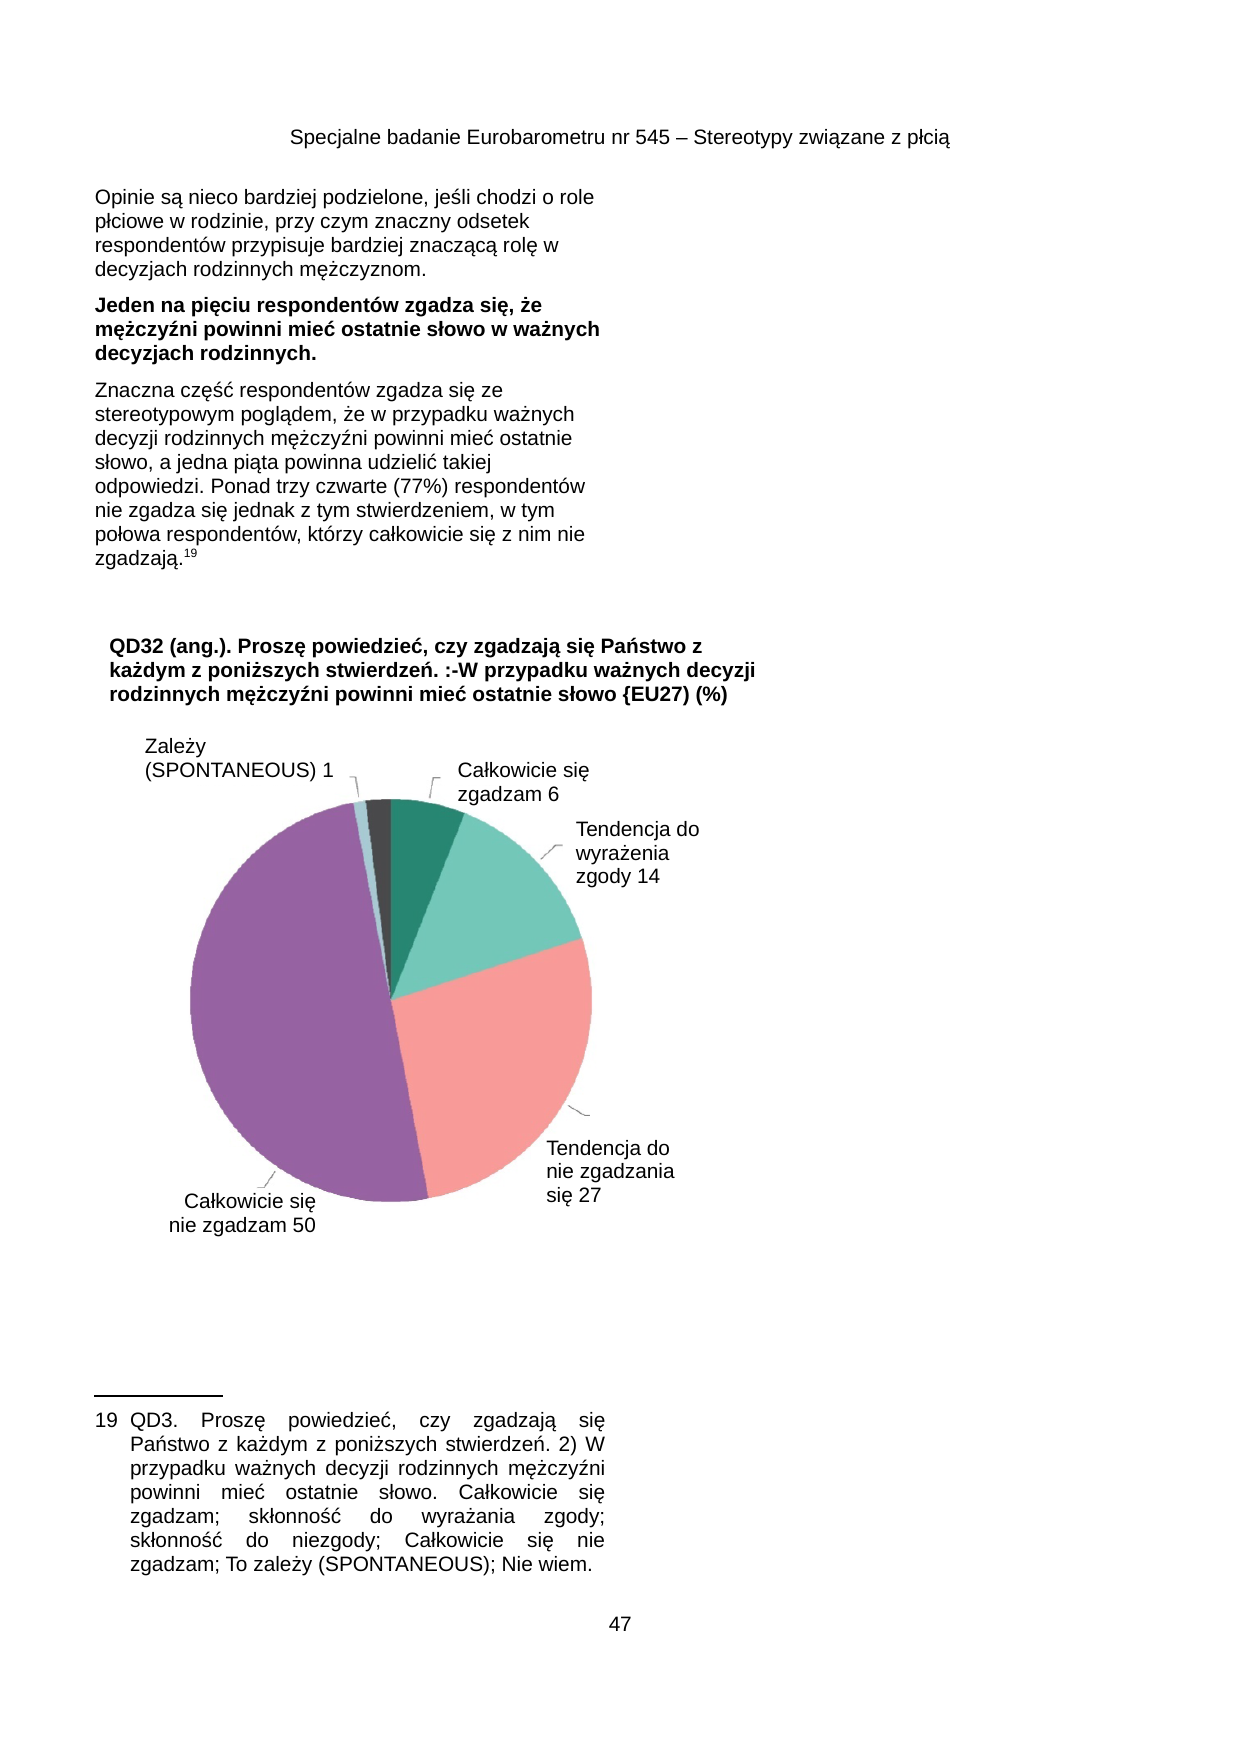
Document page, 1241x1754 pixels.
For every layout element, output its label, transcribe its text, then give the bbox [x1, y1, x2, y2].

text Jeden na pięciu respondentów zgadza się, że mężczyźni powinni mieć ostatnie słowo w ważnych decyzjach rodzinnych. [94, 293, 605, 365]
picture [242, 767, 247, 775]
text Znaczna część respondentów zgadza się ze stereotypowym poglądem, że w przypadku ważnych decyzji rodzinnych mężczyźni powinni mieć ostatnie słowo, a jedna piąta powinna udzielić takiej odpowiedzi. Ponad trzy czwarte (77%) respondentów nie zgadza się jednak z tym stwierdzeniem, w tym połowa respondentów, którzy całkowicie się z nim nie zgadzają. [94, 378, 605, 570]
picture [267, 767, 277, 776]
picture [284, 767, 291, 776]
text Opinie są nieco bardziej podzielone, jeśli chodzi o role płciowe w rodzinie, przy czym znaczny odsetek respondentów przypisuje bardziej znaczącą rolę w decyzjach rodzinnych mężczyznom. [94, 184, 605, 280]
picture [202, 767, 207, 775]
picture [183, 767, 598, 1206]
text QD3. Proszę powiedzieć, czy zgadzają się Państwo z każdym z poniższych stwierdzeń. 2) W przypadku ważnych decyzji rodzinnych mężczyźni powinni mieć ostatnie słowo. Całkowicie się zgadzam; skłonność do wyrażania zgody; skłonność do niezgody; Całkowicie się nie zgadzam; To zależy (SPONTANEOUS); Nie wiem. [94, 1408, 605, 1576]
picture [183, 767, 192, 776]
picture [502, 767, 508, 776]
picture [228, 1198, 234, 1206]
